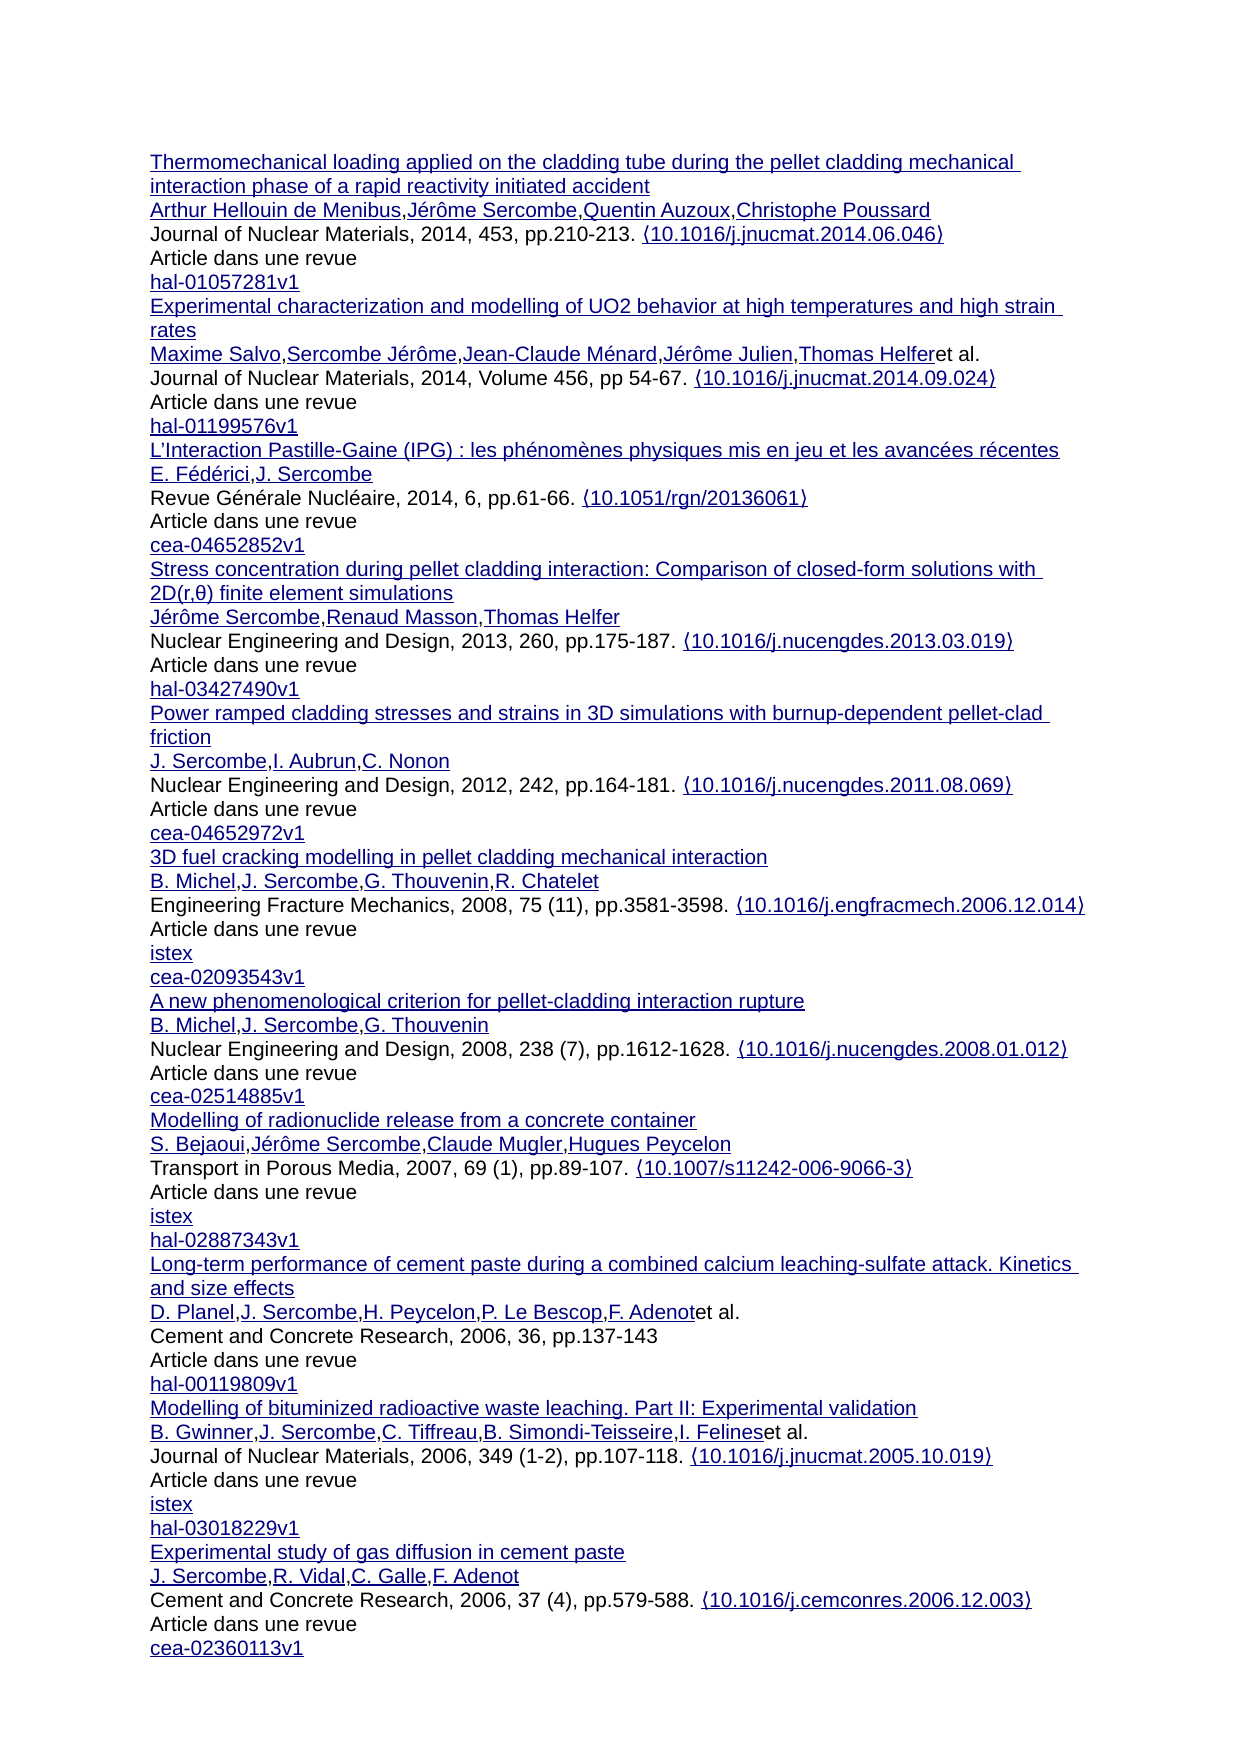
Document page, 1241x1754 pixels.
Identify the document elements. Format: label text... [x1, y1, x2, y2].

table_cell Modelling of bituminized radioactive waste leaching. Part II: Experimental validation B. Gwinner,J. Sercombe,C. Tiffreau,B. Simondi-Teisseire,I. Felineset al. Journal of Nuclear Materials, 2006, 349 (1-2), pp.107-118. ⟨10.1016/j.jnucmat.2005.10.019⟩ Article dans une revue istex hal-03018229v1 [150, 1396, 1090, 1539]
table_cell Stress concentration during pellet cladding interaction: Comparison of closed-form solutions with 2D(r,θ) finite element simulations Jérôme Sercombe,Renaud Masson,Thomas Helfer Nuclear Engineering and Design, 2013, 260, pp.175-187. ⟨10.1016/j.nucengdes.2013.03.019⟩ Article dans une revue hal-03427490v1 [150, 557, 1090, 701]
table_cell Power ramped cladding stresses and strains in 3D simulations with burnup-dependent pellet-clad friction J. Sercombe,I. Aubrun,C. Nonon Nuclear Engineering and Design, 2012, 242, pp.164-181. ⟨10.1016/j.nucengdes.2011.08.069⟩ Article dans une revue cea-04652972v1 [150, 701, 1090, 845]
table_cell A new phenomenological criterion for pellet-cladding interaction rupture B. Michel,J. Sercombe,G. Thouvenin Nuclear Engineering and Design, 2008, 238 (7), pp.1612-1628. ⟨10.1016/j.nucengdes.2008.01.012⟩ Article dans une revue cea-02514885v1 [150, 989, 1090, 1108]
table_cell 3D fuel cracking modelling in pellet cladding mechanical interaction B. Michel,J. Sercombe,G. Thouvenin,R. Chatelet Engineering Fracture Mechanics, 2008, 75 (11), pp.3581-3598. ⟨10.1016/j.engfracmech.2006.12.014⟩ Article dans une revue istex cea-02093543v1 [150, 845, 1090, 988]
table_cell Modelling of radionuclide release from a concrete container S. Bejaoui,Jérôme Sercombe,Claude Mugler,Hugues Peycelon Transport in Porous Media, 2007, 69 (1), pp.89-107. ⟨10.1007/s11242-006-9066-3⟩ Article dans une revue istex hal-02887343v1 [150, 1108, 1090, 1252]
table_cell L’Interaction Pastille-Gaine (IPG) : les phénomènes physiques mis en jeu et les avancées récentes E. Fédérici,J. Sercombe Revue Générale Nucléaire, 2014, 6, pp.61-66. ⟨10.1051/rgn/20136061⟩ Article dans une revue cea-04652852v1 [150, 438, 1090, 557]
table_cell Experimental characterization and modelling of UO2 behavior at high temperatures and high strain rates Maxime Salvo,Sercombe Jérôme,Jean-Claude Ménard,Jérôme Julien,Thomas Helferet al. Journal of Nuclear Materials, 2014, Volume 456, pp 54-67. ⟨10.1016/j.jnucmat.2014.09.024⟩ Article dans une revue hal-01199576v1 [150, 294, 1090, 437]
table_cell Long-term performance of cement paste during a combined calcium leaching-sulfate attack. Kinetics and size effects D. Planel,J. Sercombe,H. Peycelon,P. Le Bescop,F. Adenotet al. Cement and Concrete Research, 2006, 36, pp.137-143 Article dans une revue hal-00119809v1 [150, 1252, 1090, 1396]
table_cell Experimental study of gas diffusion in cement paste J. Sercombe,R. Vidal,C. Galle,F. Adenot Cement and Concrete Research, 2006, 37 (4), pp.579-588. ⟨10.1016/j.cemconres.2006.12.003⟩ Article dans une revue cea-02360113v1 [150, 1540, 1090, 1659]
table_cell Thermomechanical loading applied on the cladding tube during the pellet cladding mechanical interaction phase of a rapid reactivity initiated accident Arthur Hellouin de Menibus,Jérôme Sercombe,Quentin Auzoux,Christophe Poussard Journal of Nuclear Materials, 2014, 453, pp.210-213. ⟨10.1016/j.jnucmat.2014.06.046⟩ Article dans une revue hal-01057281v1 [150, 150, 1090, 294]
